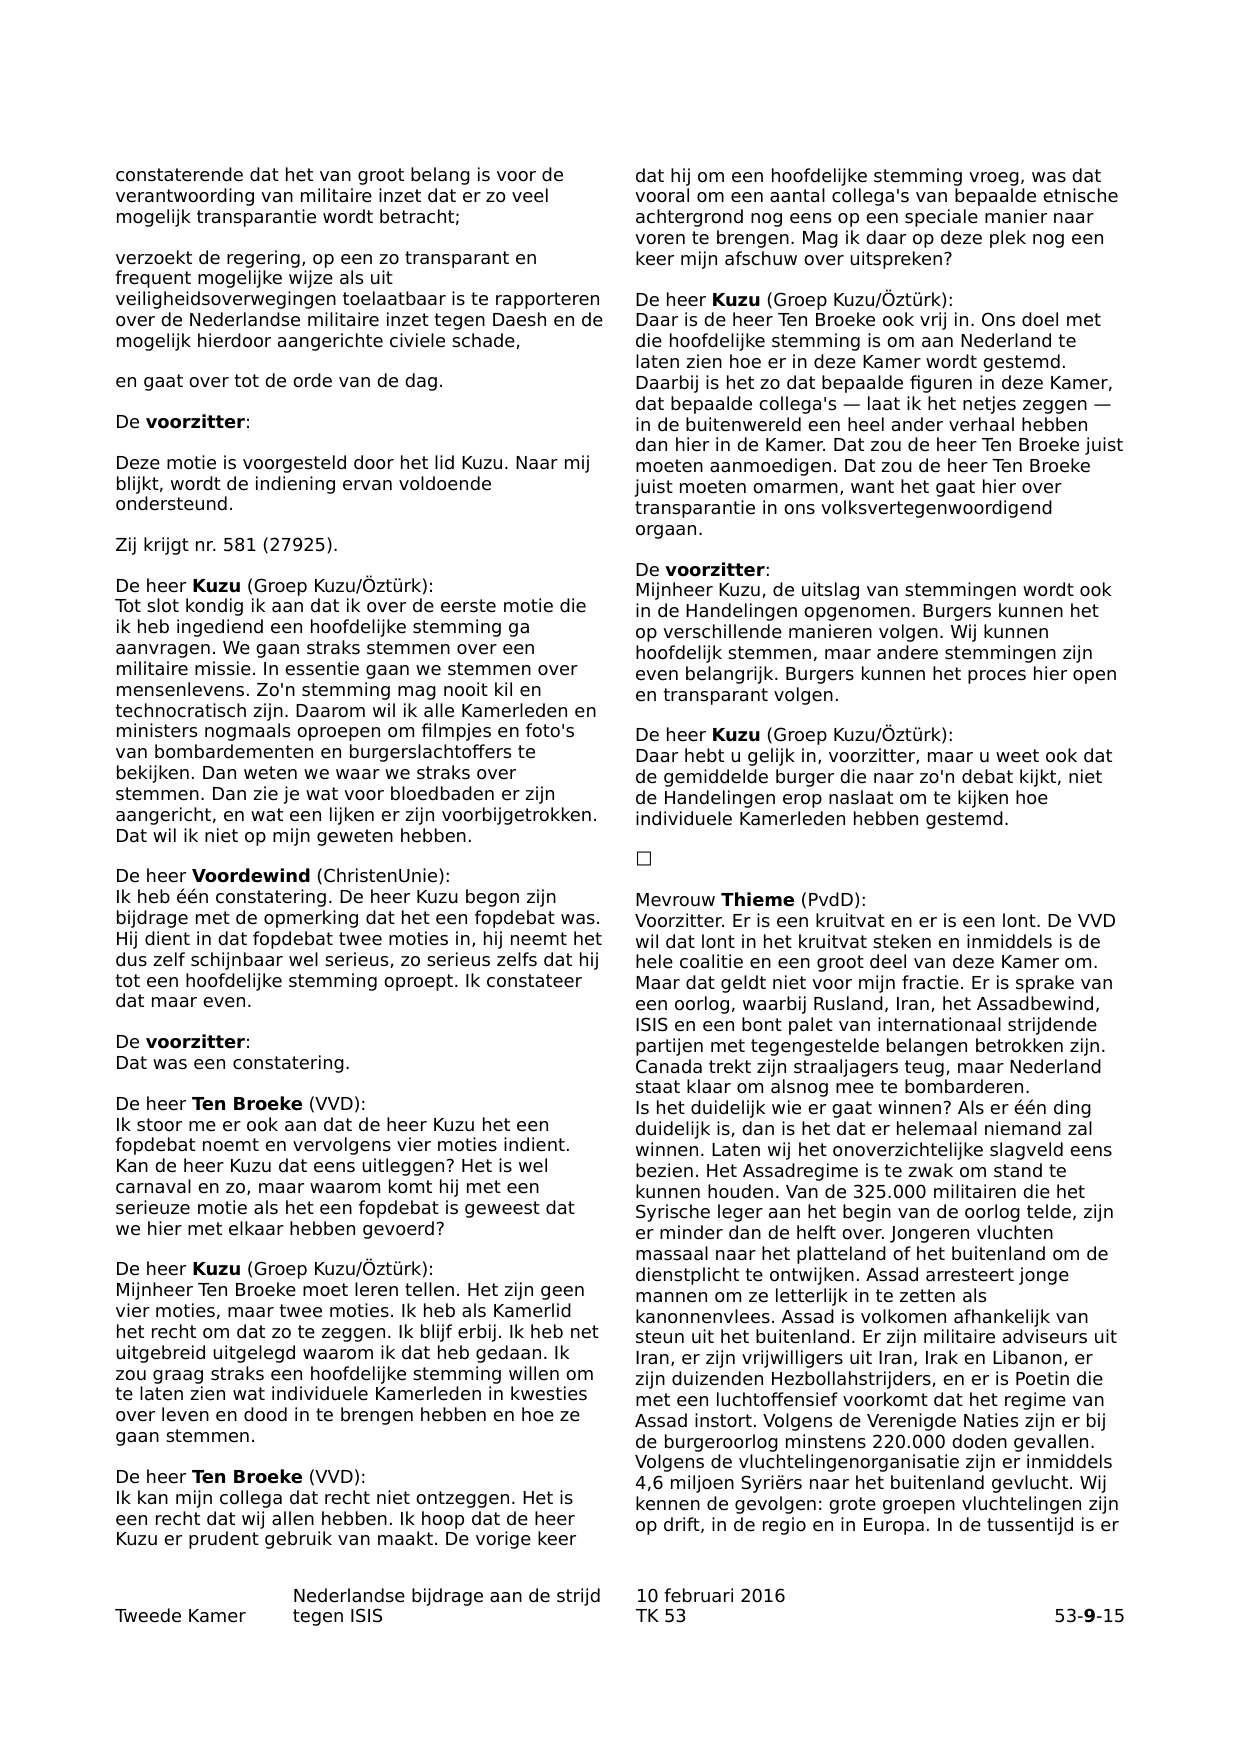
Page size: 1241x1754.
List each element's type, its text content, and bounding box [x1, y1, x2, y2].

text Mijnheer Kuzu, de uitslag van stemmingen wordt ook in de Handelingen opgenomen. Burgers kunnen het op verschillende manieren volgen. Wij kunnen hoofdelijk stemmen, maar andere stemmingen zijn even belangrijk. Burgers kunnen het proces hier open en transparant volgen. [635, 580, 1125, 705]
text De heer Ten Broeke (VVD): [115, 1467, 605, 1487]
text De heer Kuzu (Groep Kuzu/Öztürk): [115, 576, 605, 596]
text De voorzitter: [115, 412, 605, 433]
text Ik heb één constatering. De heer Kuzu begon zijn bijdrage met de opmerking dat het een fopdebat was. Hij dient in dat fopdebat twee moties in, hij neemt het dus zelf schijnbaar wel serieus, zo serieus zelfs dat hij tot een hoofdelijke stemming oproept. Ik constateer dat maar even. [115, 887, 605, 1012]
text Ik kan mijn collega dat recht niet ontzeggen. Het is een recht dat wij allen hebben. Ik hoop dat de heer Kuzu er prudent gebruik van maakt. De vorige keer [115, 1487, 605, 1550]
text Zij krijgt nr. 581 (27925). [115, 535, 605, 556]
text De voorzitter: [635, 559, 1125, 580]
text Dat was een constatering. [115, 1053, 605, 1073]
text Ik stoor me er ook aan dat de heer Kuzu het een fopdebat noemt en vervolgens vier moties indient. Kan de heer Kuzu dat eens uitleggen? Het is wel carnaval en zo, maar waarom komt hij met een serieuze motie als het een fopdebat is geweest dat we hier met elkaar hebben gevoerd? [115, 1114, 605, 1239]
text De voorzitter: [115, 1032, 605, 1053]
text Is het duidelijk wie er gaat winnen? Als er één ding duidelijk is, dan is het dat er helemaal niemand zal winnen. Laten wij het onoverzichtelijke slagveld eens bezien. Het Assadregime is te zwak om stand te kunnen houden. Van de 325.000 militairen die het Syrische leger aan het begin van de oorlog telde, zijn er minder dan de helft over. Jongeren vluchten massaal naar het platteland of het buitenland om de dienstplicht te ontwijken. Assad arresteert jonge mannen om ze letterlijk in te zetten als kanonnenvlees. Assad is volkomen afhankelijk van steun uit het buitenland. Er zijn militaire adviseurs uit Iran, er zijn vrijwilligers uit Iran, Irak en Libanon, er zijn duizenden Hezbollahstrijders, en er is Poetin die met een luchtoffensief voorkomt dat het regime van Assad instort. Volgens de Verenigde Naties zijn er bij de burgeroorlog minstens 220.000 doden gevallen. Volgens de vluchtelingenorganisatie zijn er inmiddels 4,6 miljoen Syriërs naar het buitenland gevlucht. Wij kennen de gevolgen: grote groepen vluchtelingen zijn op drift, in de regio en in Europa. In de tussentijd is er [635, 1098, 1125, 1536]
text Deze motie is voorgesteld door het lid Kuzu. Naar mij blijkt, wordt de indiening ervan voldoende ondersteund. [115, 453, 605, 515]
text en gaat over tot de orde van de dag. [115, 371, 605, 392]
text verzoekt de regering, op een zo transparant en frequent mogelijke wijze als uit veiligheidsoverwegingen toelaatbaar is te rapporteren over de Nederlandse militaire inzet tegen Daesh en de mogelijk hierdoor aangerichte civiele schade, [115, 247, 605, 351]
text De heer Kuzu (Groep Kuzu/Öztürk): [115, 1259, 605, 1280]
text Tot slot kondig ik aan dat ik over de eerste motie die ik heb ingediend een hoofdelijke stemming ga aanvragen. We gaan straks stemmen over een militaire missie. In essentie gaan we stemmen over mensenlevens. Zo'n stemming mag nooit kil en technocratisch zijn. Daarom wil ik alle Kamerleden en ministers nogmaals oproepen om filmpjes en foto's van bombardementen en burgerslachtoffers te bekijken. Dan weten we waar we straks over stemmen. Dan zie je wat voor bloedbaden er zijn aangericht, en wat een lijken er zijn voorbijgetrokken. Dat wil ik niet op mijn geweten hebben. [115, 596, 605, 846]
text ⬜ [635, 849, 1125, 870]
text De heer Ten Broeke (VVD): [115, 1093, 605, 1114]
text Daar is de heer Ten Broeke ook vrij in. Ons doel met die hoofdelijke stemming is om aan Nederland te laten zien hoe er in deze Kamer wordt gestemd. Daarbij is het zo dat bepaalde figuren in deze Kamer, dat bepaalde collega's — laat ik het netjes zeggen — in de buitenwereld een heel ander verhaal hebben dan hier in de Kamer. Dat zou de heer Ten Broeke juist moeten aanmoedigen. Dat zou de heer Ten Broeke juist moeten omarmen, want het gaat hier over transparantie in ons volksvertegenwoordigend orgaan. [635, 310, 1125, 539]
text De heer Kuzu (Groep Kuzu/Öztürk): [635, 289, 1125, 310]
text Voorzitter. Er is een kruitvat en er is een lont. De VVD wil dat lont in het kruitvat steken en inmiddels is de hele coalitie en een groot deel van deze Kamer om. Maar dat geldt niet voor mijn fractie. Er is sprake van een oorlog, waarbij Rusland, Iran, het Assadbewind, ISIS en een bont palet van internationaal strijdende partijen met tegengestelde belangen betrokken zijn. Canada trekt zijn straaljagers teug, maar Nederland staat klaar om alsnog mee te bombarderen. [635, 911, 1125, 1098]
text De heer Kuzu (Groep Kuzu/Öztürk): [635, 725, 1125, 746]
text constaterende dat het van groot belang is voor de verantwoording van militaire inzet dat er zo veel mogelijk transparantie wordt betracht; [115, 165, 605, 227]
text De heer Voordewind (ChristenUnie): [115, 866, 605, 887]
text Daar hebt u gelijk in, voorzitter, maar u weet ook dat de gemiddelde burger die naar zo'n debat kijkt, niet de Handelingen erop naslaat om te kijken hoe individuele Kamerleden hebben gestemd. [635, 746, 1125, 829]
text Mevrouw Thieme (PvdD): [635, 890, 1125, 911]
text dat hij om een hoofdelijke stemming vroeg, was dat vooral om een aantal collega's van bepaalde etnische achtergrond nog eens op een speciale manier naar voren te brengen. Mag ik daar op deze plek nog een keer mijn afschuw over uitspreken? [635, 165, 1125, 269]
text Mijnheer Ten Broeke moet leren tellen. Het zijn geen vier moties, maar twee moties. Ik heb als Kamerlid het recht om dat zo te zeggen. Ik blijf erbij. Ik heb net uitgebreid uitgelegd waarom ik dat heb gedaan. Ik zou graag straks een hoofdelijke stemming willen om te laten zien wat individuele Kamerleden in kwesties over leven en dood in te brengen hebben en hoe ze gaan stemmen. [115, 1280, 605, 1447]
